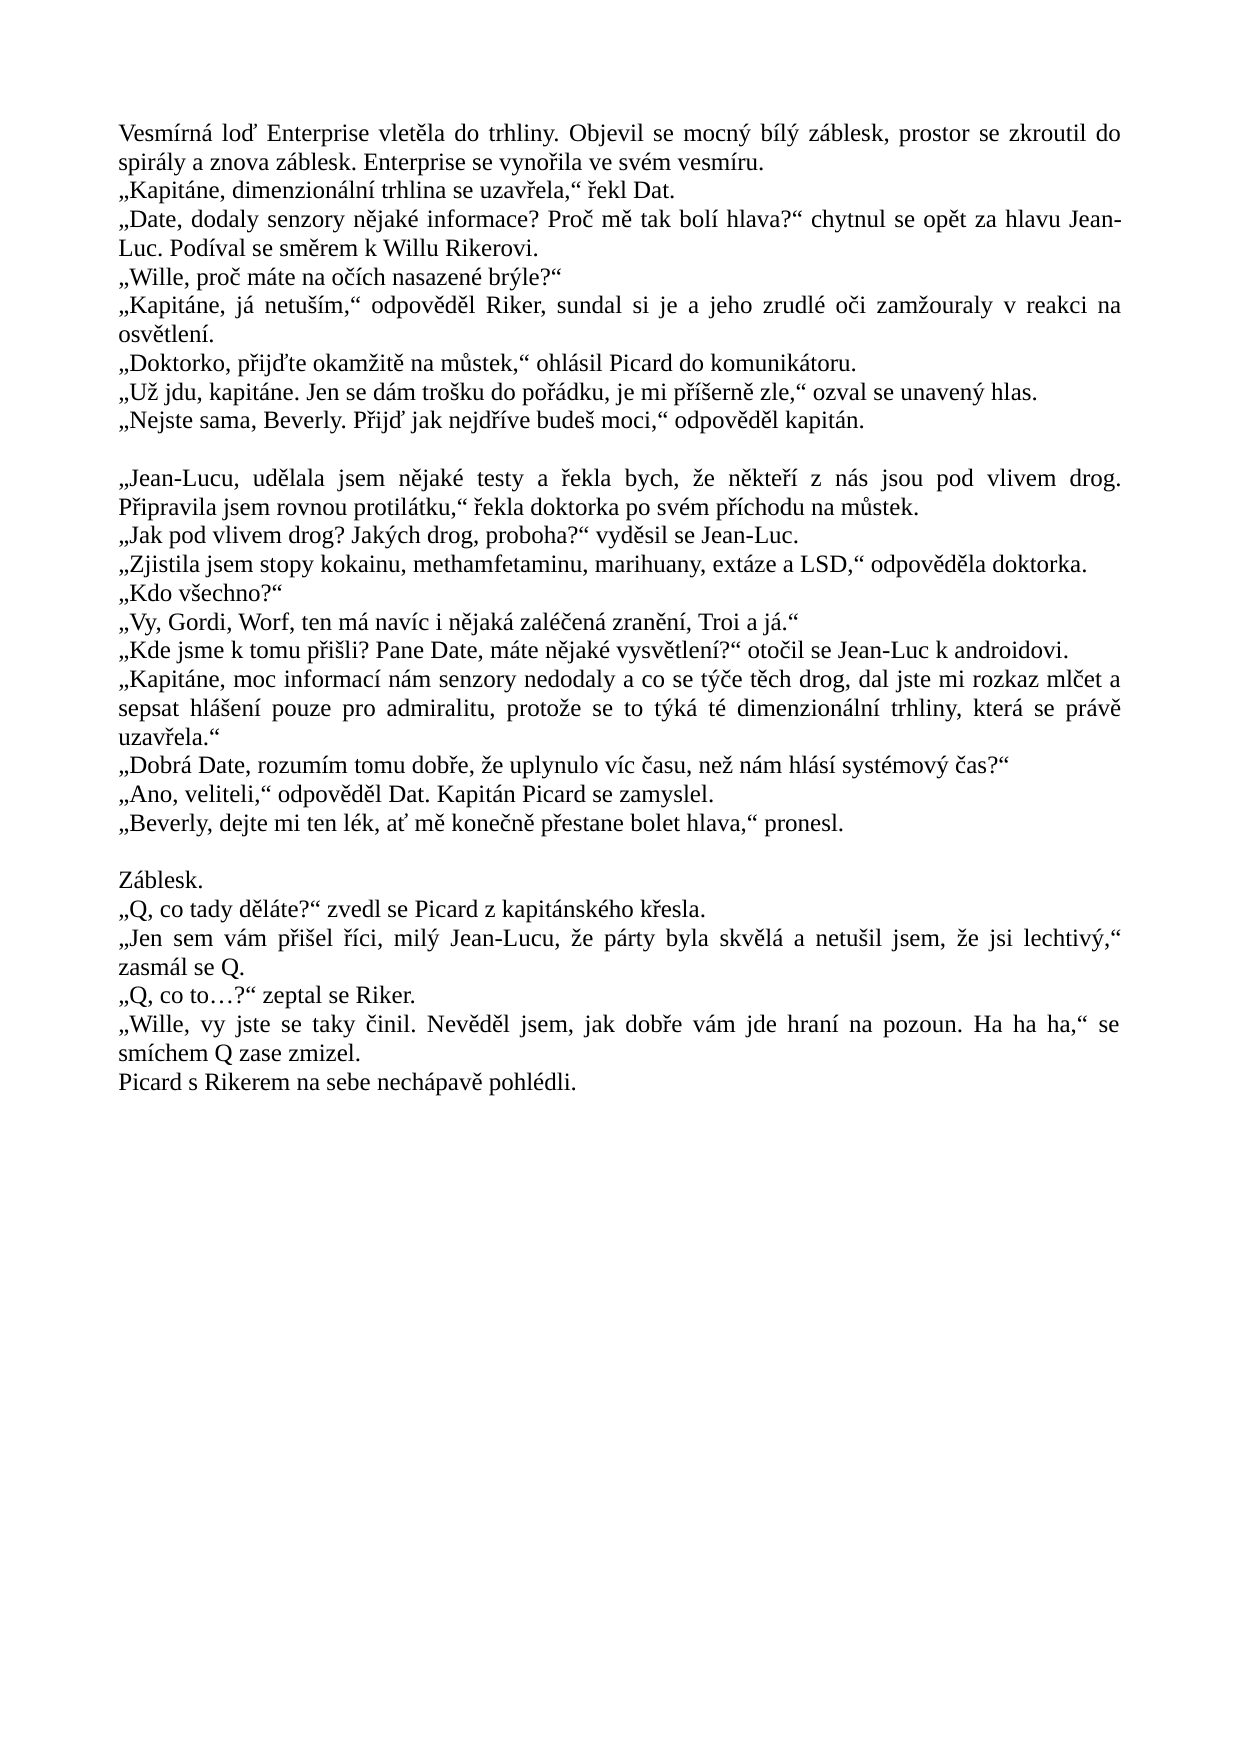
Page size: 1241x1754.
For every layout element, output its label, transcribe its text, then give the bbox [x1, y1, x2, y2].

text „Kapitáne, dimenzionální trhlina se uzavřela,“ řekl Dat. [118, 176, 1122, 204]
text „Jen sem vám přišel říci, milý Jean-Lucu, že párty byla skvělá a netušil jsem, že jsi lechtivý,“ zasmál se Q. [118, 923, 1122, 981]
text „Wille, vy jste se taky činil. Nevěděl jsem, jak dobře vám jde hraní na pozoun. Ha ha ha,“ se smíchem Q zase zmizel. [118, 1009, 1122, 1067]
text „Wille, proč máte na očích nasazené brýle?“ [118, 262, 1122, 291]
text Vesmírná loď Enterprise vletěla do trhliny. Objevil se mocný bílý záblesk, prostor se zkroutil do spirály a znova záblesk. Enterprise se vynořila ve svém vesmíru. [118, 118, 1122, 176]
text „Vy, Gordi, Worf, ten má navíc i nějaká zaléčená zranění, Troi a já.“ [118, 607, 1122, 636]
text „Jak pod vlivem drog? Jakých drog, proboha?“ vyděsil se Jean-Luc. [118, 521, 1122, 549]
text „Doktorko, přijďte okamžitě na můstek,“ ohlásil Picard do komunikátoru. [118, 348, 1122, 377]
text „Ano, veliteli,“ odpověděl Dat. Kapitán Picard se zamyslel. [118, 779, 1122, 808]
text „Zjistila jsem stopy kokainu, methamfetaminu, marihuany, extáze a LSD,“ odpověděla doktorka. [118, 549, 1122, 578]
text „Date, dodaly senzory nějaké informace? Proč mě tak bolí hlava?“ chytnul se opět za hlavu Jean-Luc. Podíval se směrem k Willu Rikerovi. [118, 204, 1122, 262]
text „Q, co tady děláte?“ zvedl se Picard z kapitánského křesla. [118, 894, 1122, 923]
text „Kdo všechno?“ [118, 578, 1122, 607]
text „Kapitáne, já netuším,“ odpověděl Riker, sundal si je a jeho zrudlé oči zamžouraly v reakci na osvětlení. [118, 291, 1122, 348]
text Picard s Rikerem na sebe nechápavě pohlédli. [118, 1067, 1122, 1096]
text „Kapitáne, moc informací nám senzory nedodaly a co se týče těch drog, dal jste mi rozkaz mlčet a sepsat hlášení pouze pro admiralitu, protože se to týká té dimenzionální trhliny, která se právě uzavřela.“ [118, 664, 1122, 751]
text „Už jdu, kapitáne. Jen se dám trošku do pořádku, je mi příšerně zle,“ ozval se unavený hlas. [118, 377, 1122, 406]
text „Dobrá Date, rozumím tomu dobře, že uplynulo víc času, než nám hlásí systémový čas?“ [118, 751, 1122, 779]
text Záblesk. [118, 866, 1122, 894]
text „Kde jsme k tomu přišli? Pane Date, máte nějaké vysvětlení?“ otočil se Jean-Luc k androidovi. [118, 636, 1122, 664]
text „Beverly, dejte mi ten lék, ať mě konečně přestane bolet hlava,“ pronesl. [118, 808, 1122, 837]
text „Nejste sama, Beverly. Přijď jak nejdříve budeš moci,“ odpověděl kapitán. [118, 406, 1122, 434]
text „Jean-Lucu, udělala jsem nějaké testy a řekla bych, že někteří z nás jsou pod vlivem drog. Připravila jsem rovnou protilátku,“ řekla doktorka po svém příchodu na můstek. [118, 463, 1122, 521]
text „Q, co to…?“ zeptal se Riker. [118, 981, 1122, 1009]
